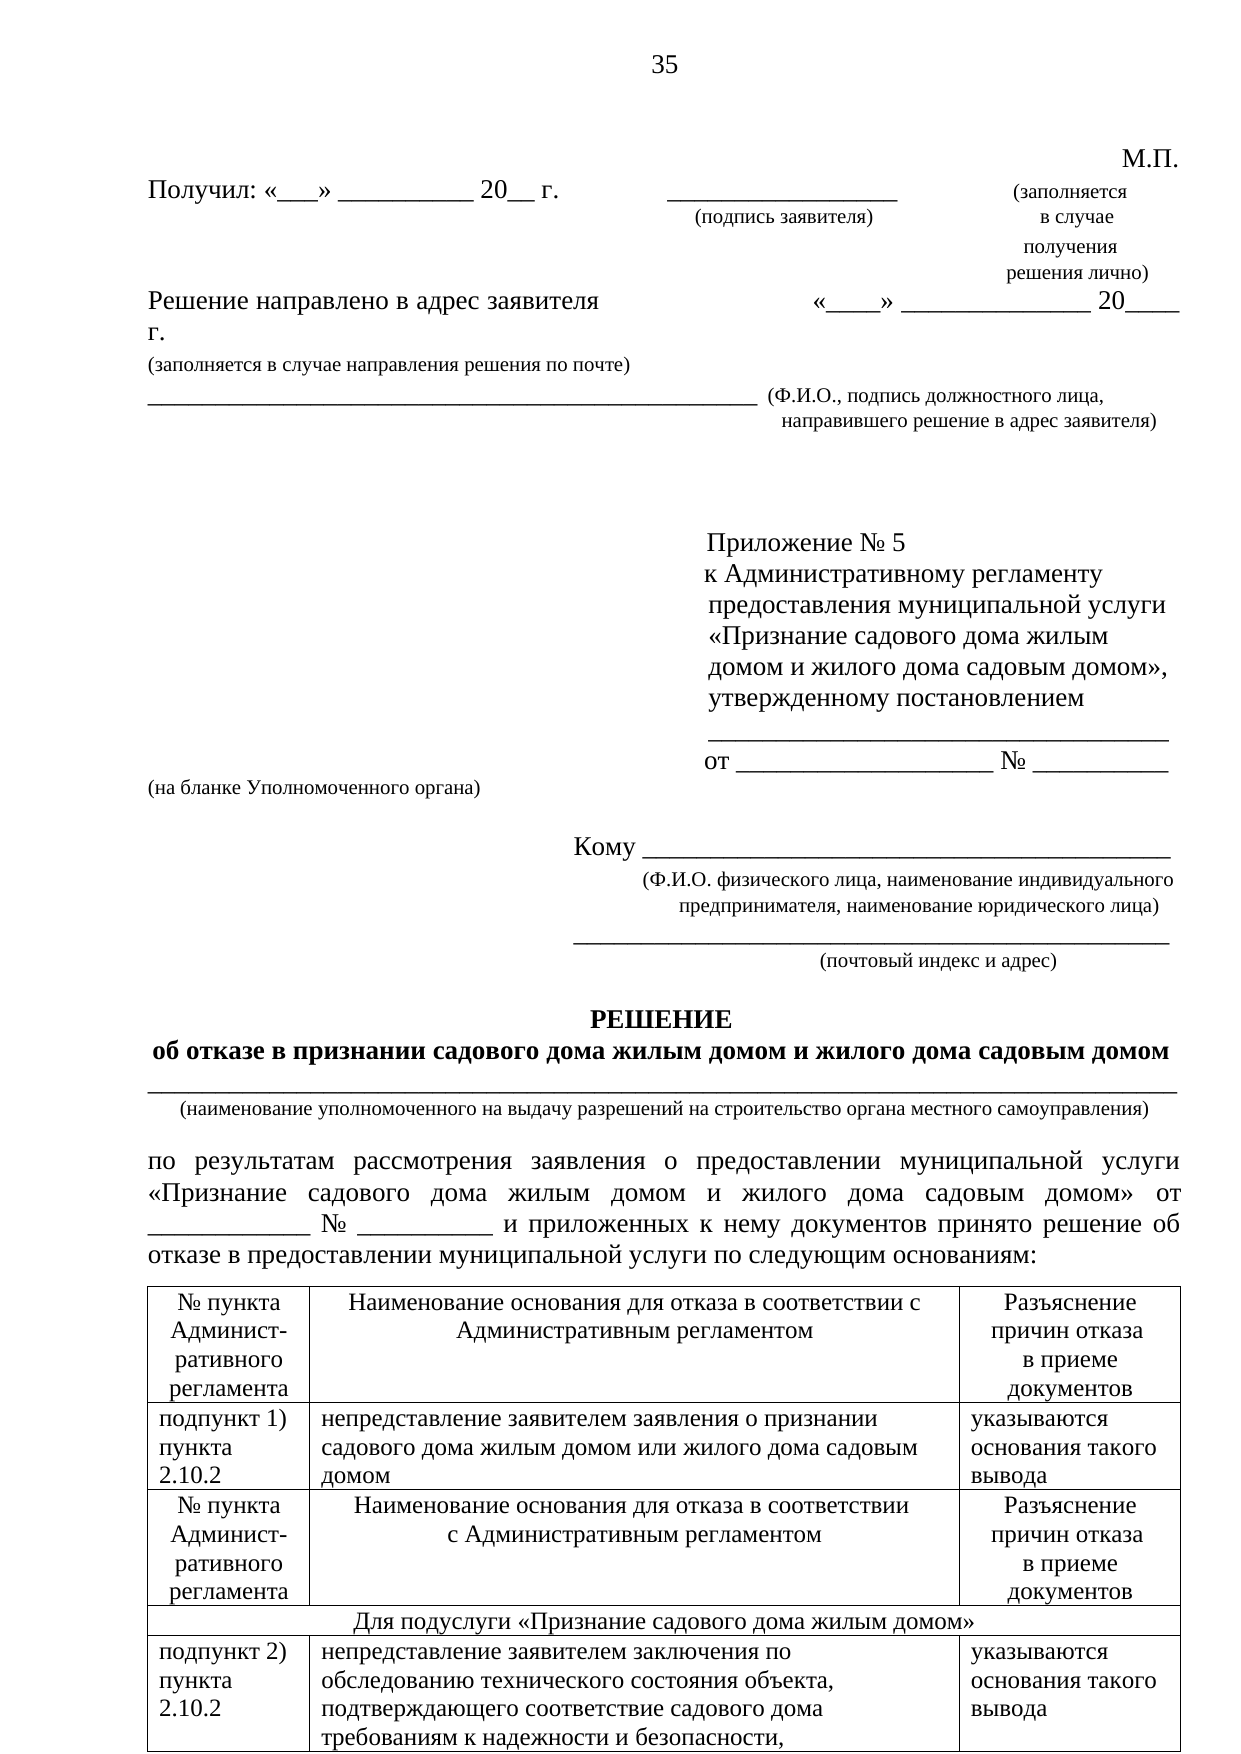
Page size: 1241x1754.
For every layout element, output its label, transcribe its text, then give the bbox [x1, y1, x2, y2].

text __________________________________ [148, 713, 1181, 744]
text от ___________________ № __________ [148, 744, 1181, 775]
table_cell непредставление заявителем заключения по обследованию технического состояния объекта, подтверждающего соответствие садового дома требованиям к надежности и безопасности, [310, 1636, 959, 1751]
text предпринимателя, наименование юридического лица) [148, 892, 1181, 917]
text предоставления муниципальной услуги [148, 588, 1181, 619]
text М.П. [148, 142, 1181, 173]
text по результатам рассмотрения заявления о предоставлении муниципальной услуги «Признание садового дома жилым домом и жилого дома садовым домом» от ____________ № __________ и приложенных к нему документов принято решение об отказе в предоставлении муниципальной услуги по следующим основаниям: [148, 1144, 1181, 1269]
table_header Наименование основания для отказа в соответствии с Административным регламентом [310, 1287, 959, 1402]
text (наименование уполномоченного на выдачу разрешений на строительство органа местного самоуправления) [148, 1096, 1181, 1120]
text решения лично) [148, 260, 1181, 284]
text (заполняется в случае направления решения по почте) [148, 346, 1181, 377]
table_cell № пункта Админист-ративного регламента [148, 1490, 309, 1605]
text к Административному регламенту [148, 557, 1181, 588]
table_cell Наименование основания для отказа в соответствии с Административным регламентом [310, 1490, 959, 1605]
table_cell Разъяснение причин отказа в приеме документов [960, 1490, 1180, 1605]
table_cell Для подуслуги «Признание садового дома жилым домом» [148, 1606, 1180, 1635]
text (подпись заявителя) в случае [148, 204, 1181, 228]
text Получил: «___» __________ 20__ г. _________________ (заполняется [148, 173, 1181, 204]
text об отказе в признании садового дома жилым домом и жилого дома садовым домом [148, 1034, 1181, 1065]
text Приложение № 5 [148, 526, 1181, 557]
table_cell указываются основания такого вывода [960, 1636, 1180, 1751]
text утвержденному постановлением [148, 682, 1181, 713]
text (Ф.И.О. физического лица, наименование индивидуального [148, 861, 1181, 892]
text Кому _______________________________________ [148, 830, 1181, 861]
table_cell указываются основания такого вывода [960, 1403, 1180, 1489]
text домом и жилого дома садовым домом», [148, 650, 1181, 682]
table_cell непредставление заявителем заявления о признании садового дома жилым домом или жилого дома садовым домом [310, 1403, 959, 1489]
text получения [148, 228, 1181, 260]
text ____________________________________________________________________________ [148, 1065, 1181, 1096]
table_header № пункта Админист-ративного регламента [148, 1287, 309, 1402]
text (на бланке Уполномоченного органа) [148, 775, 1181, 799]
text _____________________________________________ (Ф.И.О., подпись должностного лица, [148, 377, 1181, 408]
text Решение направлено в адрес заявителя «____» ______________ 20____ г. [148, 284, 1181, 346]
table_header Разъяснение причин отказа в приеме документов [960, 1287, 1180, 1402]
table_cell подпункт 1) пункта 2.10.2 [148, 1403, 309, 1489]
text РЕШЕНИЕ [148, 1003, 1181, 1034]
text «Признание садового дома жилым [148, 619, 1181, 650]
text ____________________________________________ [148, 917, 1181, 948]
table_cell подпункт 2) пункта 2.10.2 [148, 1636, 309, 1751]
text направившего решение в адрес заявителя) [148, 408, 1181, 432]
text (почтовый индекс и адрес) [148, 948, 1181, 972]
